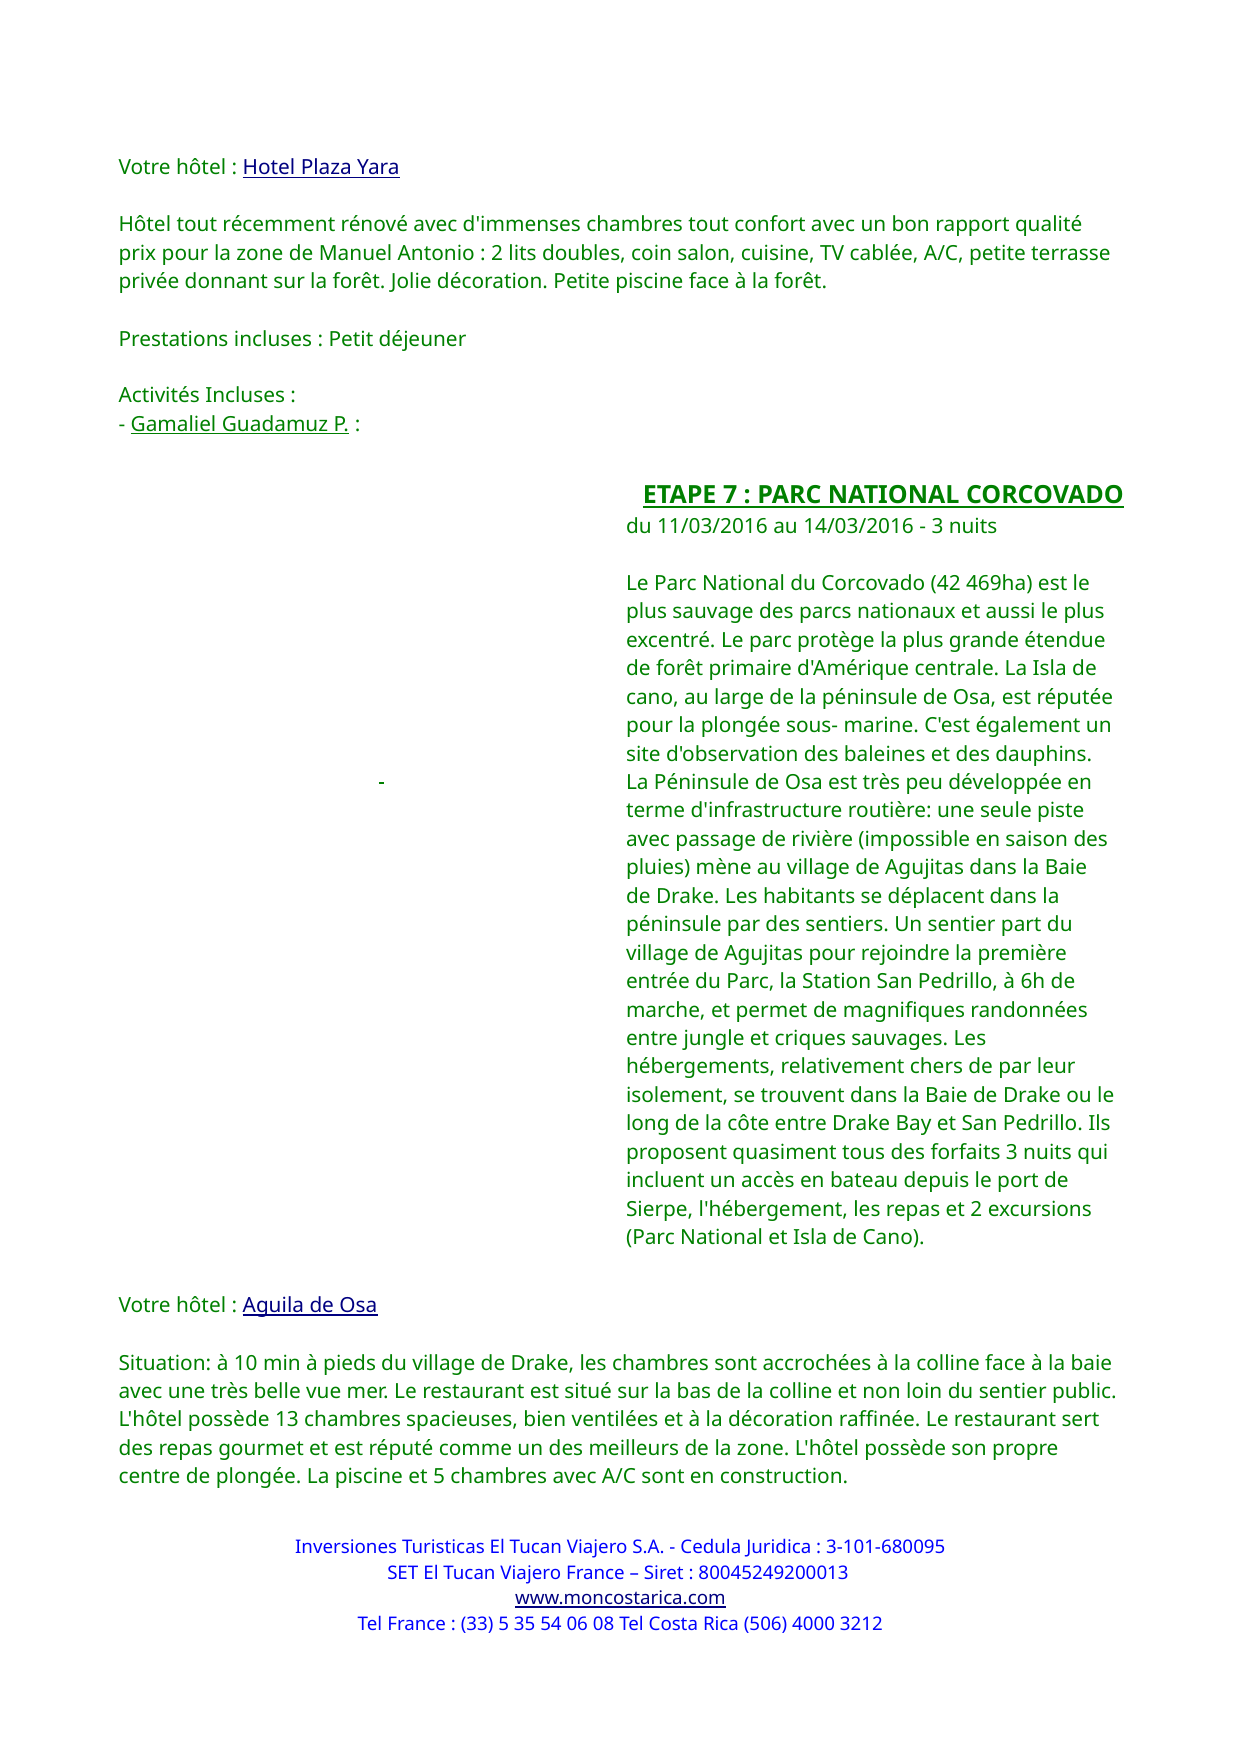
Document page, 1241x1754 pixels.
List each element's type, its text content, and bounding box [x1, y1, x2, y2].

text Votre hôtel : Hotel Plaza Yara [118, 152, 1122, 181]
text Prestations incluses : Petit déjeuner [118, 324, 1122, 352]
text Situation: à 10 min à pieds du village de Drake, les chambres sont accrochées à la colline face à la baie avec une très belle vue mer. Le restaurant est situé sur la bas de la colline et non loin du sentier public. L'hôtel possède 13 chambres spacieuses, bien ventilées et à la décoration raffinée. Le restaurant sert des repas gourmet et est réputé comme un des meilleurs de la zone. L'hôtel possède son propre centre de plongée. La piscine et 5 chambres avec A/C sont en construction. [118, 1348, 1122, 1490]
table_header [118, 471, 620, 1256]
table_header ETAPE 7 : PARC NATIONAL CORCOVADO du 11/03/2016 au 14/03/2016 - 3 nuits Le Parc National du Corcovado (42 469ha) est le plus sauvage des parcs nationaux et aussi le plus excentré. Le parc protège la plus grande étendue de forêt primaire d'Amérique centrale. La Isla de cano, au large de la péninsule de Osa, est réputée pour la plongée sous- marine. C'est également un site d'observation des baleines et des dauphins. La Péninsule de Osa est très peu développée en terme d'infrastructure routière: une seule piste avec passage de rivière (impossible en saison des pluies) mène au village de Agujitas dans la Baie de Drake. Les habitants se déplacent dans la péninsule par des sentiers. Un sentier part du village de Agujitas pour rejoindre la première entrée du Parc, la Station San Pedrillo, à 6h de marche, et permet de magnifiques randonnées entre jungle et criques sauvages. Les hébergements, relativement chers de par leur isolement, se trouvent dans la Baie de Drake ou le long de la côte entre Drake Bay et San Pedrillo. Ils proposent quasiment tous des forfaits 3 nuits qui incluent un accès en bateau depuis le port de Sierpe, l'hébergement, les repas et 2 excursions (Parc National et Isla de Cano). [620, 471, 1122, 1256]
text Votre hôtel : Aguila de Osa [118, 1290, 1122, 1319]
text Hôtel tout récemment rénové avec d'immenses chambres tout confort avec un bon rapport qualité prix pour la zone de Manuel Antonio : 2 lits doubles, coin salon, cuisine, TV cablée, A/C, petite terrasse privée donnant sur la forêt. Jolie décoration. Petite piscine face à la forêt. [118, 209, 1122, 295]
text Activités Incluses : [118, 381, 1122, 409]
text - Gamaliel Guadamuz P. : [118, 409, 1122, 437]
